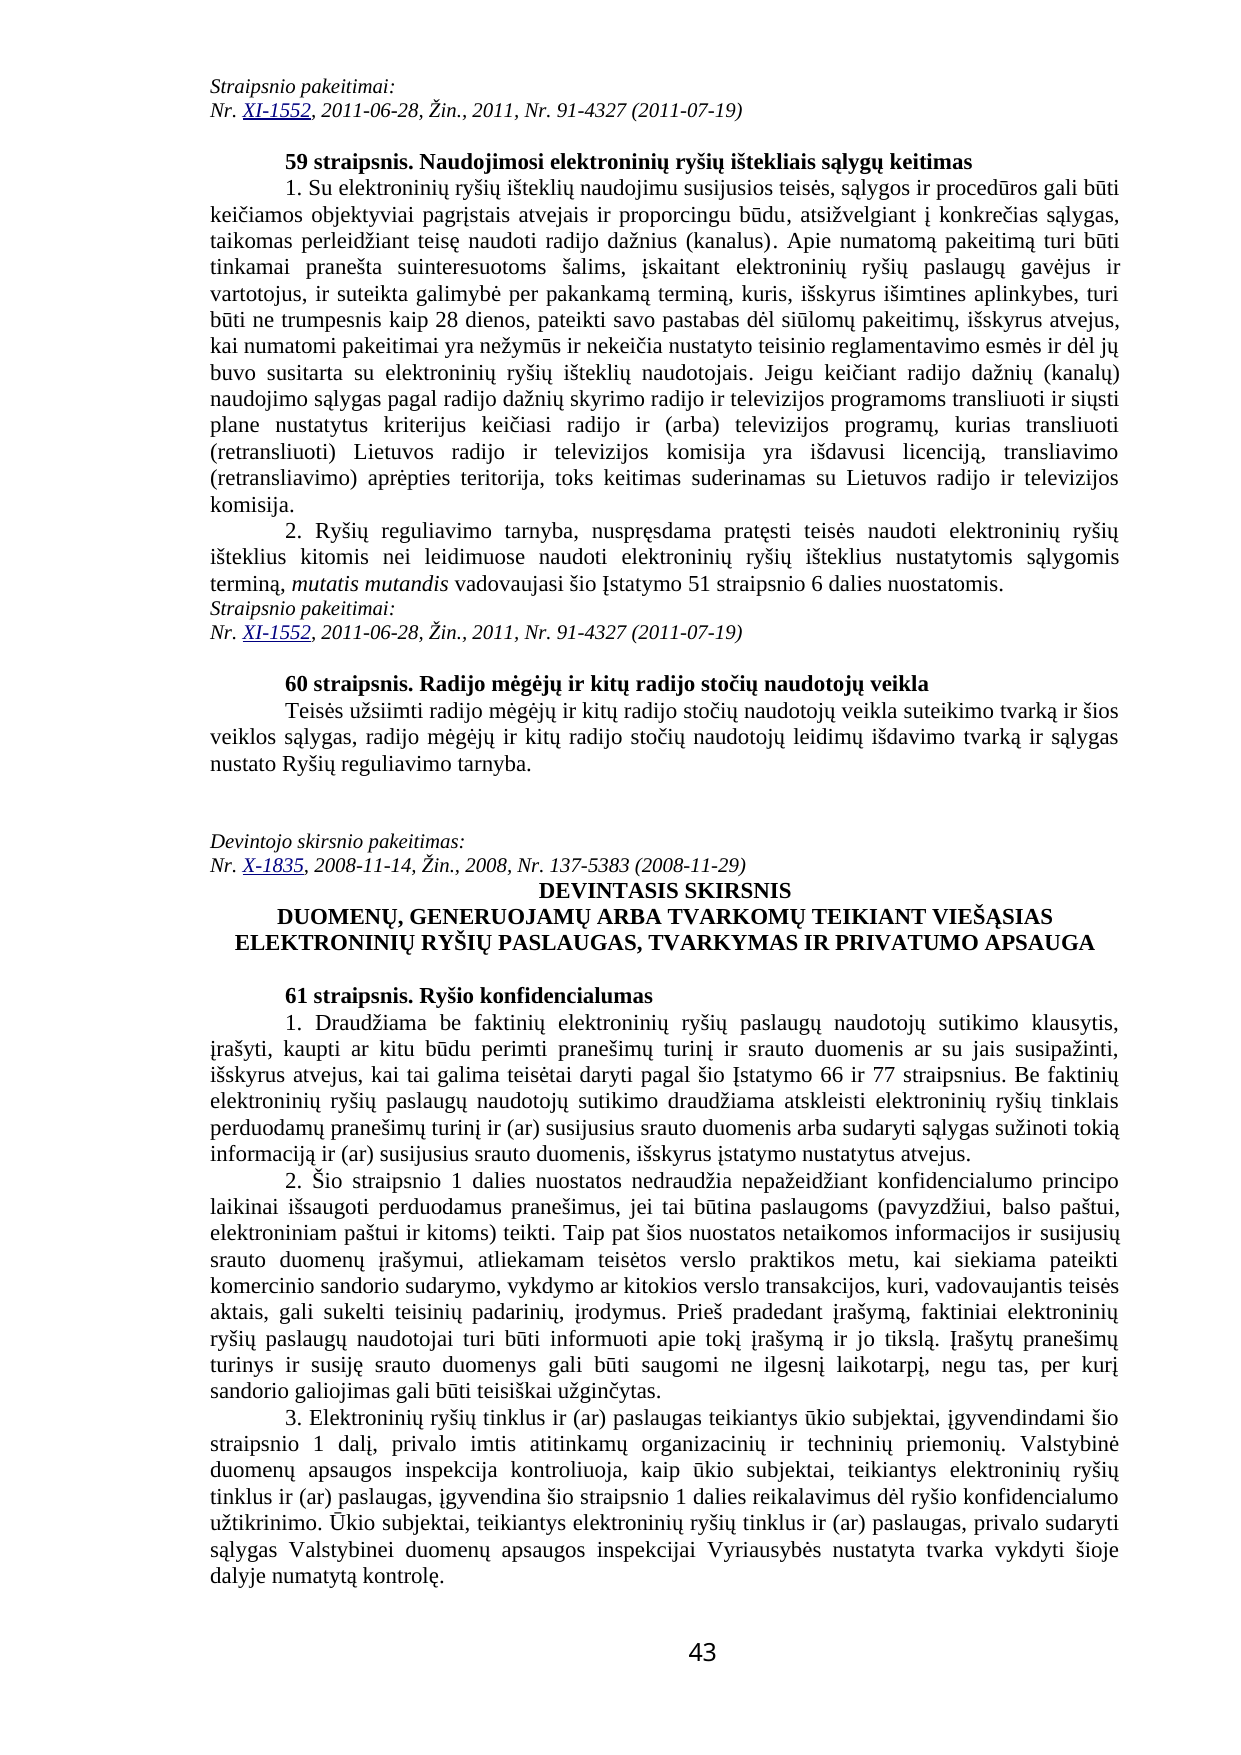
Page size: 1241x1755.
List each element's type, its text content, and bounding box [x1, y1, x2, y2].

text Teisės užsiimti radijo mėgėjų ir kitų radijo stočių naudotojų veikla suteikimo tvarką ir šios veiklos sąlygas, radijo mėgėjų ir kitų radijo stočių naudotojų leidimų išdavimo tvarką ir sąlygas nustato Ryšių reguliavimo tarnyba. [210, 697, 1120, 776]
text 1. Su elektroninių ryšių išteklių naudojimu susijusios teisės, sąlygos ir procedūros gali būti keičiamos objektyviai pagrįstais atvejais ir proporcingu būdu, atsižvelgiant į konkrečias sąlygas, taikomas perleidžiant teisę naudoti radijo dažnius (kanalus). Apie numatomą pakeitimą turi būti tinkamai pranešta suinteresuotoms šalims, įskaitant elektroninių ryšių paslaugų gavėjus ir vartotojus, ir suteikta galimybė per pakankamą terminą, kuris, išskyrus išimtines aplinkybes, turi būti ne trumpesnis kaip 28 dienos, pateikti savo pastabas dėl siūlomų pakeitimų, išskyrus atvejus, kai numatomi pakeitimai yra nežymūs ir nekeičia nustatyto teisinio reglamentavimo esmės ir dėl jų buvo susitarta su elektroninių ryšių išteklių naudotojais. Jeigu keičiant radijo dažnių (kanalų) naudojimo sąlygas pagal radijo dažnių skyrimo radijo ir televizijos programoms transliuoti ir siųsti plane nustatytus kriterijus keičiasi radijo ir (arba) televizijos programų, kurias transliuoti (retransliuoti) Lietuvos radijo ir televizijos komisija yra išdavusi licenciją, transliavimo (retransliavimo) aprėpties teritorija, toks keitimas suderinamas su Lietuvos radijo ir televizijos komisija. [210, 174, 1120, 517]
text Nr. XI-1552, 2011-06-28, Žin., 2011, Nr. 91-4327 (2011-07-19) [210, 620, 1120, 644]
text 3. Elektroninių ryšių tinklus ir (ar) paslaugas teikiantys ūkio subjektai, įgyvendindami šio straipsnio 1 dalį, privalo imtis atitinkamų organizacinių ir techninių priemonių. Valstybinė duomenų apsaugos inspekcija kontroliuoja, kaip ūkio subjektai, teikiantys elektroninių ryšių tinklus ir (ar) paslaugas, įgyvendina šio straipsnio 1 dalies reikalavimus dėl ryšio konfidencialumo užtikrinimo. Ūkio subjektai, teikiantys elektroninių ryšių tinklus ir (ar) paslaugas, privalo sudaryti sąlygas Valstybinei duomenų apsaugos inspekcijai Vyriausybės nustatyta tvarka vykdyti šioje dalyje numatytą kontrolę. [210, 1404, 1120, 1588]
text Nr. XI-1552, 2011-06-28, Žin., 2011, Nr. 91-4327 (2011-07-19) [210, 98, 1120, 122]
text 61 straipsnis. Ryšio konfidencialumas [210, 982, 1120, 1008]
text DUOMENŲ, GENERUOJAMŲ ARBA TVARKOMŲ TEIKIANT VIEŠĄSIAS ELEKTRONINIŲ RYŠIŲ PASLAUGAS, TVARKYMAS IR PRIVATUMO APSAUGA [210, 903, 1120, 956]
text Nr. X-1835, 2008-11-14, Žin., 2008, Nr. 137-5383 (2008-11-29) [210, 853, 1120, 877]
text 2. Šio straipsnio 1 dalies nuostatos nedraudžia nepažeidžiant konfidencialumo principo laikinai išsaugoti perduodamus pranešimus, jei tai būtina paslaugoms (pavyzdžiui, balso paštui, elektroniniam paštui ir kitoms) teikti. Taip pat šios nuostatos netaikomos informacijos ir susijusių srauto duomenų įrašymui, atliekamam teisėtos verslo praktikos metu, kai siekiama pateikti komercinio sandorio sudarymo, vykdymo ar kitokios verslo transakcijos, kuri, vadovaujantis teisės aktais, gali sukelti teisinių padarinių, įrodymus. Prieš pradedant įrašymą, faktiniai elektroninių ryšių paslaugų naudotojai turi būti informuoti apie tokį įrašymą ir jo tikslą. Įrašytų pranešimų turinys ir susiję srauto duomenys gali būti saugomi ne ilgesnį laikotarpį, negu tas, per kurį sandorio galiojimas gali būti teisiškai užginčytas. [210, 1167, 1120, 1404]
text 60 straipsnis. Radijo mėgėjų ir kitų radijo stočių naudotojų veikla [210, 671, 1120, 697]
text DEVINTASIS skirsnis [210, 877, 1120, 903]
text 59 straipsnis. Naudojimosi elektroninių ryšių ištekliais sąlygų keitimas [210, 148, 1120, 174]
text Devintojo skirsnio pakeitimas: [210, 829, 1120, 853]
text Straipsnio pakeitimai: [210, 596, 1120, 620]
text Straipsnio pakeitimai: [210, 73, 1120, 98]
text 2. Ryšių reguliavimo tarnyba, nuspręsdama pratęsti teisės naudoti elektroninių ryšių išteklius kitomis nei leidimuose naudoti elektroninių ryšių išteklius nustatytomis sąlygomis terminą, mutatis mutandis vadovaujasi šio Įstatymo 51 straipsnio 6 dalies nuostatomis. [210, 517, 1120, 596]
text 1. Draudžiama be faktinių elektroninių ryšių paslaugų naudotojų sutikimo klausytis, įrašyti, kaupti ar kitu būdu perimti pranešimų turinį ir srauto duomenis ar su jais susipažinti, išskyrus atvejus, kai tai galima teisėtai daryti pagal šio Įstatymo 66 ir 77 straipsnius. Be faktinių elektroninių ryšių paslaugų naudotojų sutikimo draudžiama atskleisti elektroninių ryšių tinklais perduodamų pranešimų turinį ir (ar) susijusius srauto duomenis arba sudaryti sąlygas sužinoti tokią informaciją ir (ar) susijusius srauto duomenis, išskyrus įstatymo nustatytus atvejus. [210, 1008, 1120, 1167]
